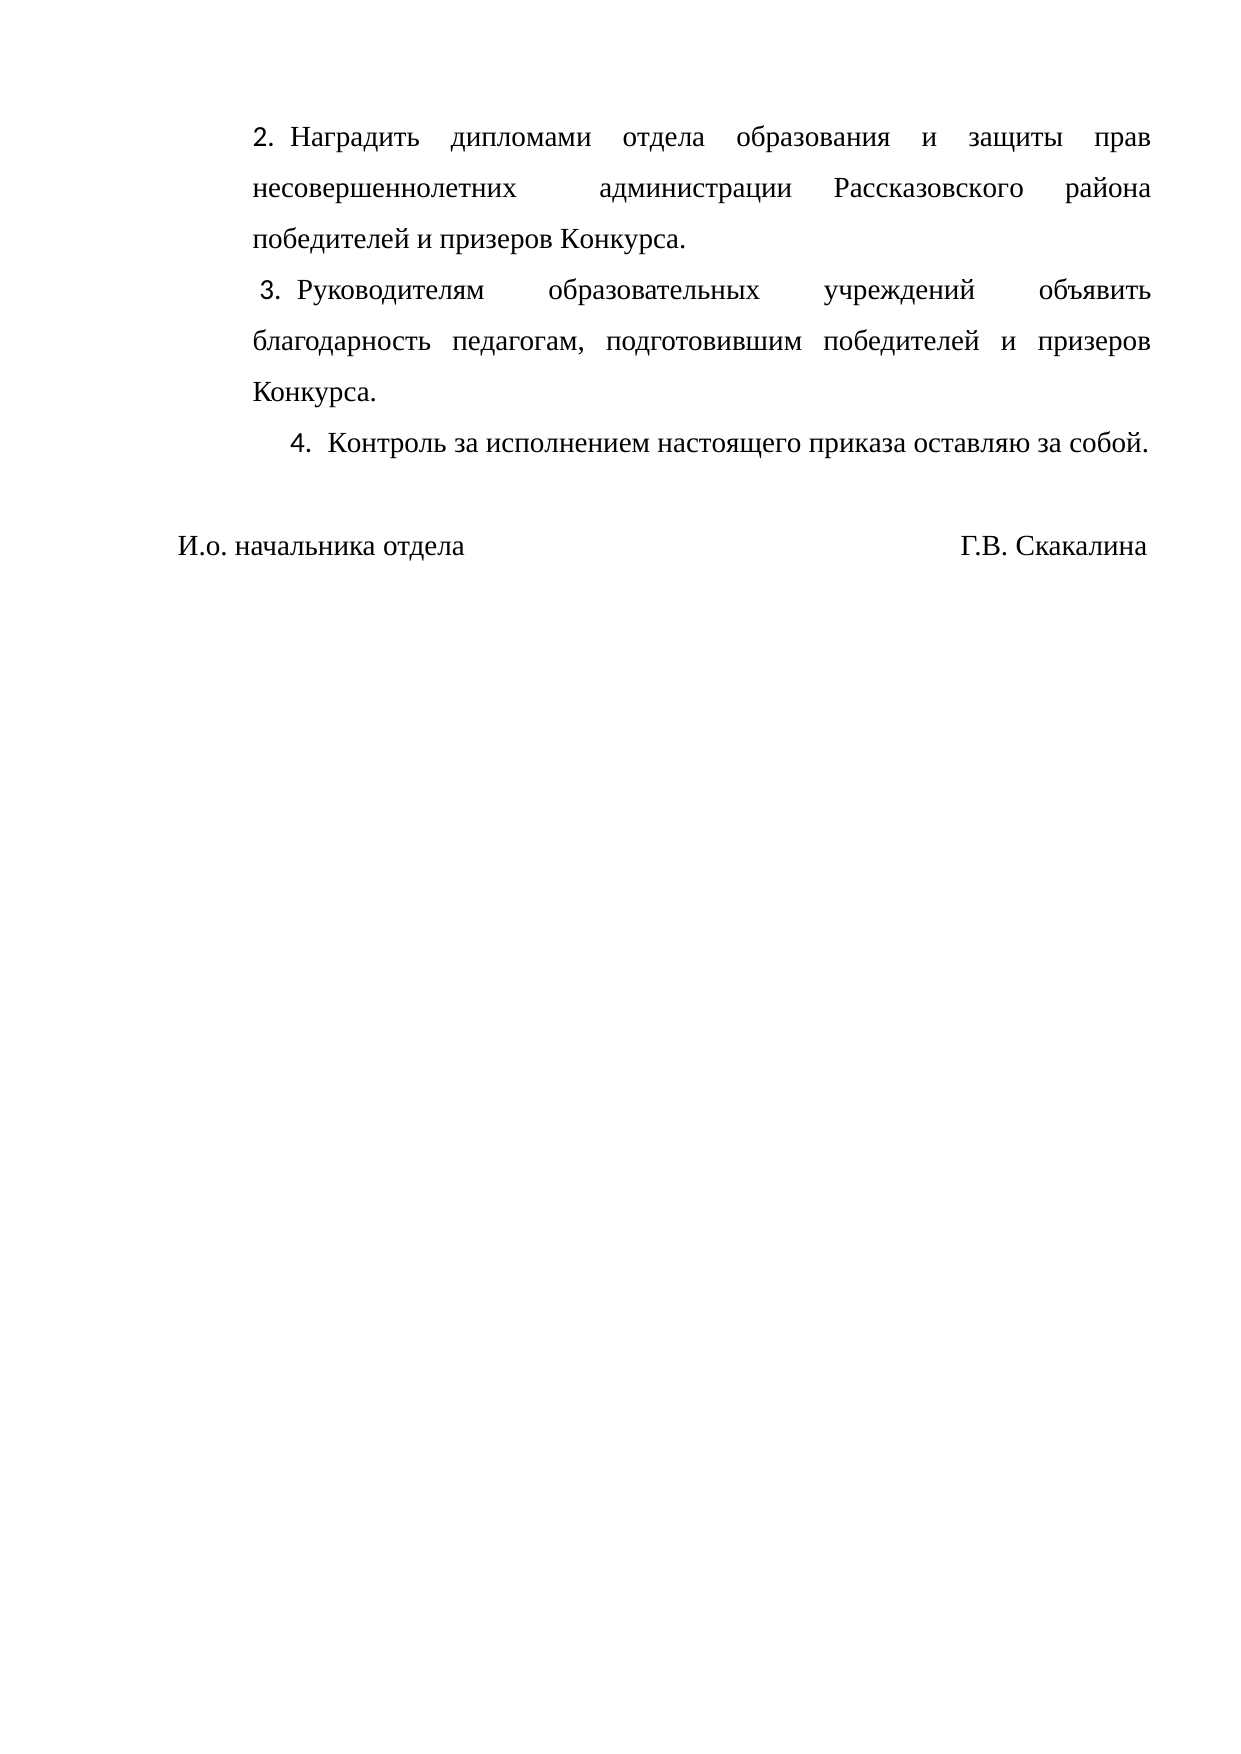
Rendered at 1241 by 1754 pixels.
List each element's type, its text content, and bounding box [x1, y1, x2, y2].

text И.о. начальника отдела Г.В. Скакалина [177, 528, 1152, 561]
list Наградить дипломами отдела образования и защиты прав несовершеннолетних администрации Рассказовского района победителей и призеров Конкурса. [215, 118, 1152, 254]
list Контроль за исполнением настоящего приказа оставляю за собой. [290, 424, 1152, 460]
list Руководителям образовательных учреждений объявить благодарность педагогам, подготовившим победителей и призеров Конкурса. [215, 271, 1152, 407]
